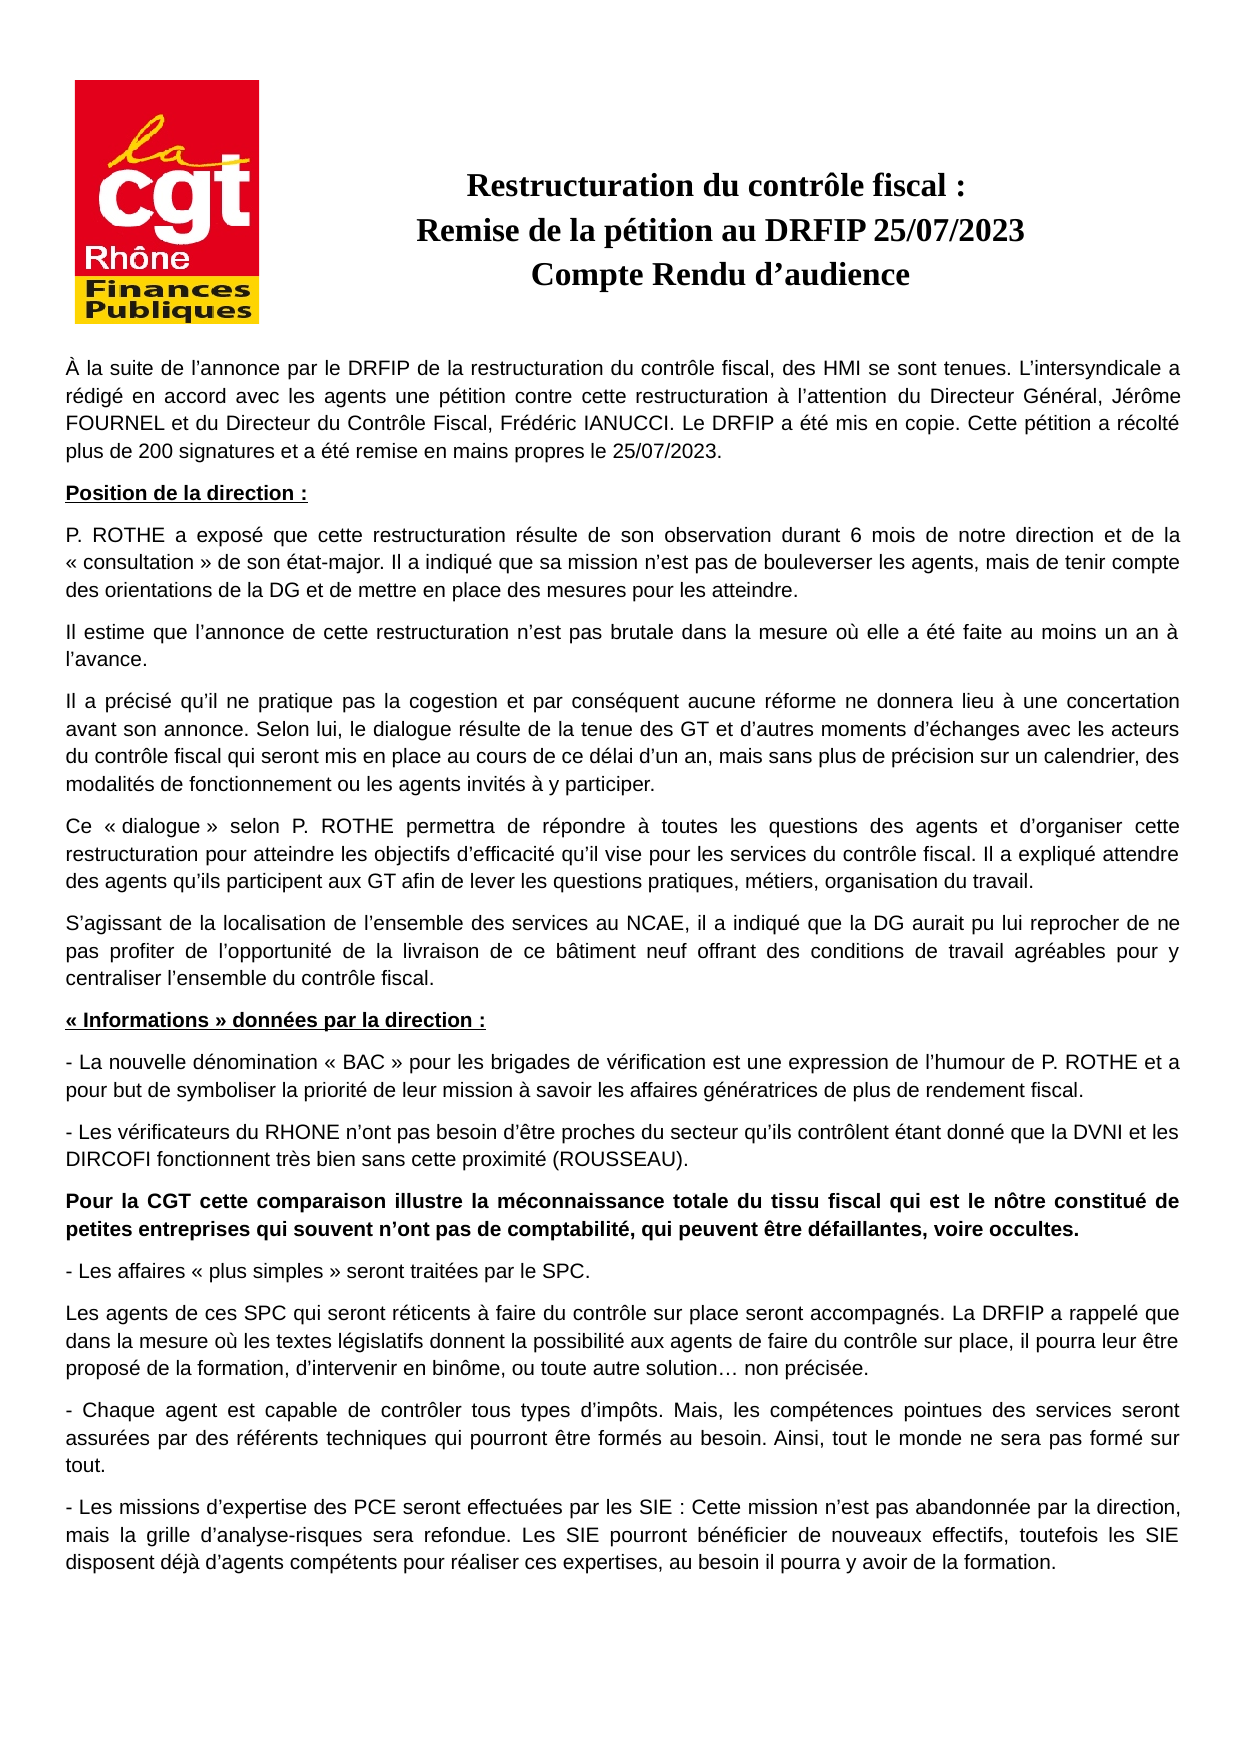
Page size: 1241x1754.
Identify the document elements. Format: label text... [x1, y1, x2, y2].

text - La nouvelle dénomination « BAC » pour les brigades de vérification est une expression de l’humour de P. ROTHE et a pour but de symboliser la priorité de leur mission à savoir les affaires génératrices de plus de rendement fiscal. [65, 1050, 1182, 1102]
text À la suite de l’annonce par le DRFIP de la restructuration du contrôle fiscal, des HMI se sont tenues. L’intersyndicale a rédigé en accord avec les agents une pétition contre cette restructuration à l’attention du Directeur Général, Jérôme FOURNEL et du Directeur du Contrôle Fiscal, Frédéric IANUCCI. Le DRFIP a été mis en copie. Cette pétition a récolté plus de 200 signatures et a été remise en mains propres le 25/07/2023. [65, 356, 1182, 462]
text - Les affaires « plus simples » seront traitées par le SPC. [65, 1259, 1182, 1283]
text - Chaque agent est capable de contrôler tous types d’impôts. Mais, les compétences pointues des services seront assurées par des référents techniques qui pourront être formés au besoin. Ainsi, tout le monde ne sera pas formé sur tout. [65, 1398, 1182, 1477]
text - Les vérificateurs du RHONE n’ont pas besoin d’être proches du secteur qu’ils contrôlent étant donné que la DVNI et les DIRCOFI fonctionnent très bien sans cette proximité (ROUSSEAU). [65, 1120, 1182, 1171]
text P. ROTHE a exposé que cette restructuration résulte de son observation durant 6 mois de notre direction et de la « consultation » de son état-major. Il a indiqué que sa mission n’est pas de bouleverser les agents, mais de tenir compte des orientations de la DG et de mettre en place des mesures pour les atteindre. [65, 523, 1182, 602]
text Pour la CGT cette comparaison illustre la méconnaissance totale du tissu fiscal qui est le nôtre constitué de petites entreprises qui souvent n’ont pas de comptabilité, qui peuvent être défaillantes, voire occultes. [65, 1189, 1182, 1241]
text Il a précisé qu’il ne pratique pas la cogestion et par conséquent aucune réforme ne donnera lieu à une concertation avant son annonce. Selon lui, le dialogue résulte de la tenue des GT et d’autres moments d’échanges avec les acteurs du contrôle fiscal qui seront mis en place au cours de ce délai d’un an, mais sans plus de précision sur un calendrier, des modalités de fonctionnement ou les agents invités à y participer. [65, 689, 1182, 796]
text S’agissant de la localisation de l’ensemble des services au NCAE, il a indiqué que la DG aurait pu lui reprocher de ne pas profiter de l’opportunité de la livraison de ce bâtiment neuf offrant des conditions de travail agréables pour y centraliser l’ensemble du contrôle fiscal. [65, 911, 1182, 990]
picture [74, 80, 260, 324]
text Il estime que l’annonce de cette restructuration n’est pas brutale dans la mesure où elle a été faite au moins un an à l’avance. [65, 620, 1182, 671]
text Restructuration du contrôle fiscal : Remise de la pétition au DRFIP 25/07/2023 Compte Rendu d’audience [260, 166, 1182, 292]
text Les agents de ces SPC qui seront réticents à faire du contrôle sur place seront accompagnés. La DRFIP a rappelé que dans la mesure où les textes législatifs donnent la possibilité aux agents de faire du contrôle sur place, il pourra leur être proposé de la formation, d’intervenir en binôme, ou toute autre solution… non précisée. [65, 1301, 1182, 1380]
text « Informations » données par la direction : [65, 1008, 1182, 1032]
text - Les missions d’expertise des PCE seront effectuées par les SIE : Cette mission n’est pas abandonnée par la direction, mais la grille d’analyse-risques sera refondue. Les SIE pourront bénéficier de nouveaux effectifs, toutefois les SIE disposent déjà d’agents compétents pour réaliser ces expertises, au besoin il pourra y avoir de la formation. [65, 1495, 1182, 1574]
text Ce « dialogue » selon P. ROTHE permettra de répondre à toutes les questions des agents et d’organiser cette restructuration pour atteindre les objectifs d’efficacité qu’il vise pour les services du contrôle fiscal. Il a expliqué attendre des agents qu’ils participent aux GT afin de lever les questions pratiques, métiers, organisation du travail. [65, 814, 1182, 893]
text Position de la direction : [65, 481, 1182, 504]
